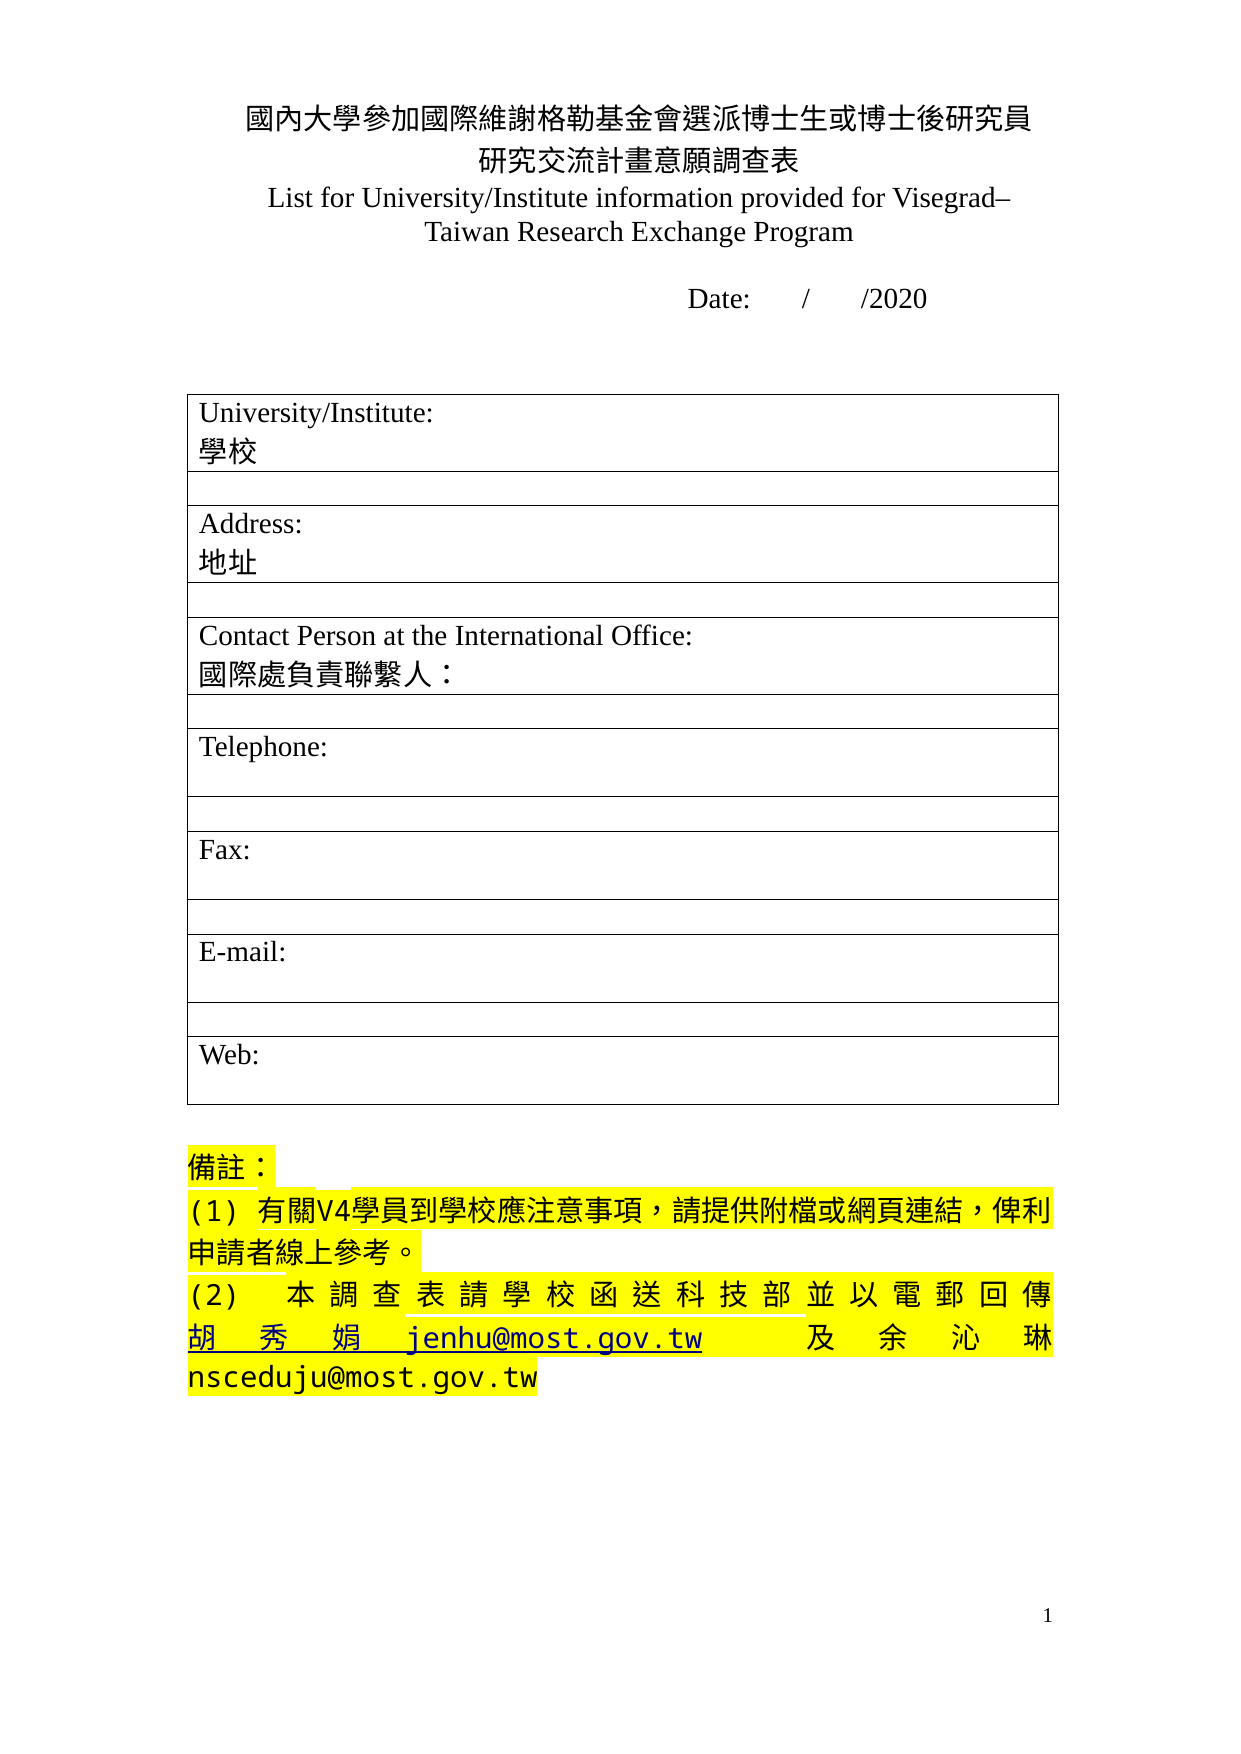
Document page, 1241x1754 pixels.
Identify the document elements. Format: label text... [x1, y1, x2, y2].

text 國內大學參加國際維謝格勒基金會選派博士生或博士後研究員 [225, 96, 1053, 138]
table_header University/Institute: 學校 [188, 395, 1058, 471]
table_cell [188, 797, 1058, 831]
table_cell [188, 583, 1058, 617]
table_cell [188, 472, 1058, 505]
table_cell [188, 900, 1058, 933]
table_cell Address: 地址 [188, 506, 1058, 582]
text 研究交流計畫意願調查表 [225, 138, 1053, 180]
text Date: / /2020 [687, 281, 1053, 314]
table_cell [188, 1003, 1058, 1036]
table_cell Fax: [188, 832, 1058, 899]
text 備註： [187, 1145, 1053, 1187]
table_cell Contact Person at the International Office: 國際處負責聯繫人： [188, 618, 1058, 693]
text List for University/Institute information provided for Visegrad–Taiwan Research Exchange Program [225, 180, 1053, 281]
table_cell E-mail: [188, 935, 1058, 1002]
text (2) 本調查表請學校函送科技部並以電郵回傳 胡秀娟jenhu@most.gov.tw 及余沁琳nsceduju@most.gov.tw [187, 1272, 1053, 1396]
table_cell [188, 695, 1058, 728]
table_cell Telephone: [188, 729, 1058, 796]
table_cell Web: [188, 1037, 1058, 1104]
text (1) 有關V4學員到學校應注意事項，請提供附檔或網頁連結，俾利申請者線上參考。 [187, 1187, 1053, 1272]
